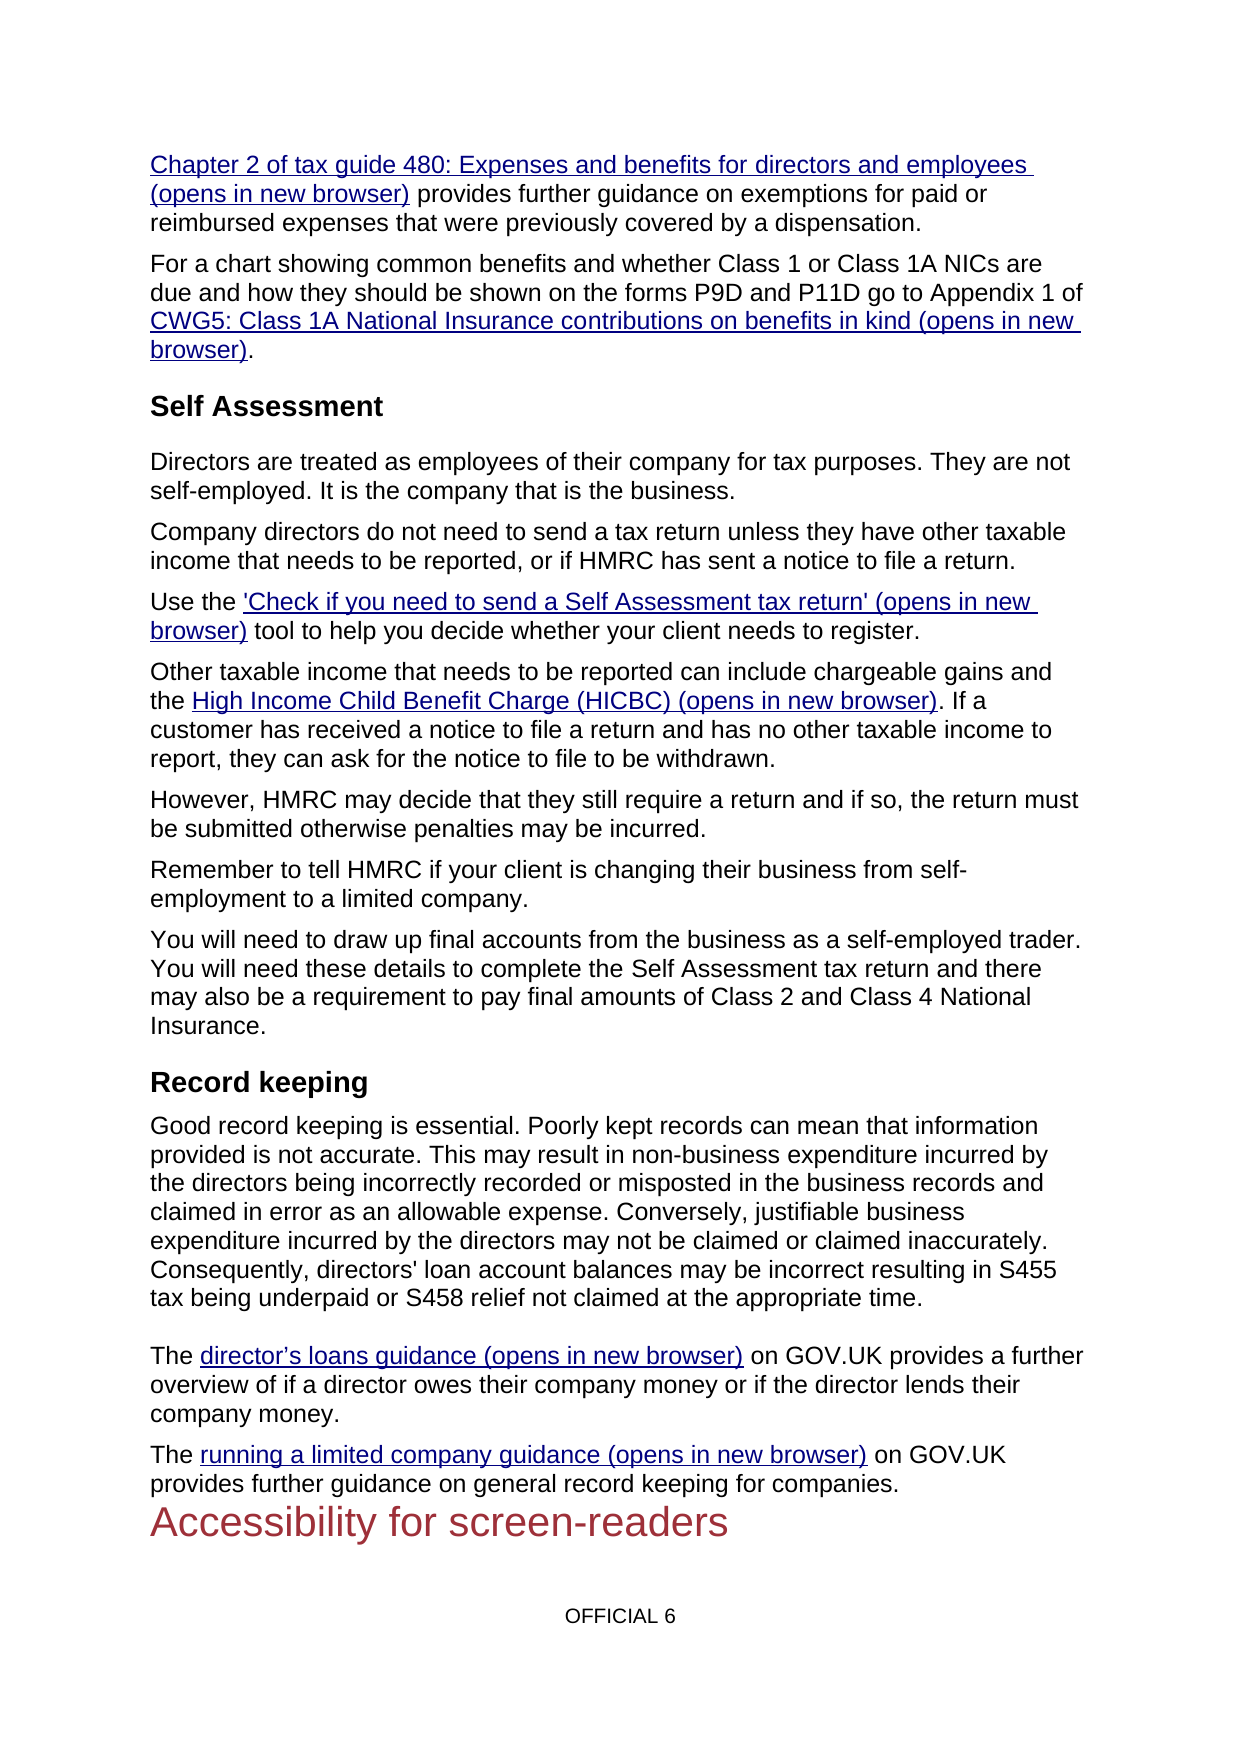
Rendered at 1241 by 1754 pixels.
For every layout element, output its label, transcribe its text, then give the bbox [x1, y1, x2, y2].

subtitle Self Assessment [150, 389, 1090, 422]
text Use the 'Check if you need to send a Self Assessment tax return' (opens in new browser) tool to help you decide whether your client needs to register. [150, 587, 1090, 645]
subtitle Accessibility for screen-readers [150, 1497, 1090, 1545]
text Directors are treated as employees of their company for tax purposes. They are not self-employed. It is the company that is the business. [150, 447, 1090, 505]
text Good record keeping is essential. Poorly kept records can mean that information provided is not accurate. This may result in non-business expenditure incurred by the directors being incorrectly recorded or misposted in the business records and claimed in error as an allowable expense. Conversely, justifiable business expenditure incurred by the directors may not be claimed or claimed inaccurately. Consequently, directors' loan account balances may be incorrect resulting in S455 tax being underpaid or S458 relief not claimed at the appropriate time. [150, 1111, 1090, 1312]
text The running a limited company guidance (opens in new browser) on GOV.UK provides further guidance on general record keeping for companies. [150, 1440, 1090, 1497]
text Other taxable income that needs to be reported can include chargeable gains and the High Income Child Benefit Charge (HICBC) (opens in new browser). If a customer has received a notice to file a return and has no other taxable income to report, they can ask for the notice to file to be withdrawn. [150, 657, 1090, 772]
text The director’s loans guidance (opens in new browser) on GOV.UK provides a further overview of if a director owes their company money or if the director lends their company money. [150, 1341, 1090, 1427]
text Chapter 2 of tax guide 480: Expenses and benefits for directors and employees (opens in new browser) provides further guidance on exemptions for paid or reimbursed expenses that were previously covered by a dispensation. [150, 150, 1090, 236]
text Company directors do not need to send a tax return unless they have other taxable income that needs to be reported, or if HMRC has sent a notice to file a return. [150, 517, 1090, 575]
text You will need to draw up final accounts from the business as a self-employed trader. You will need these details to complete the Self Assessment tax return and there may also be a requirement to pay final amounts of Class 2 and Class 4 National Insurance. [150, 925, 1090, 1040]
text Remember to tell HMRC if your client is changing their business from self-employment to a limited company. [150, 855, 1090, 912]
text For a chart showing common benefits and whether Class 1 or Class 1A NICs are due and how they should be shown on the forms P9D and P11D go to Appendix 1 of CWG5: Class 1A National Insurance contributions on benefits in kind (opens in new browser). [150, 249, 1090, 364]
subtitle Record keeping [150, 1065, 1090, 1098]
text However, HMRC may decide that they still require a return and if so, the return must be submitted otherwise penalties may be incurred. [150, 785, 1090, 842]
